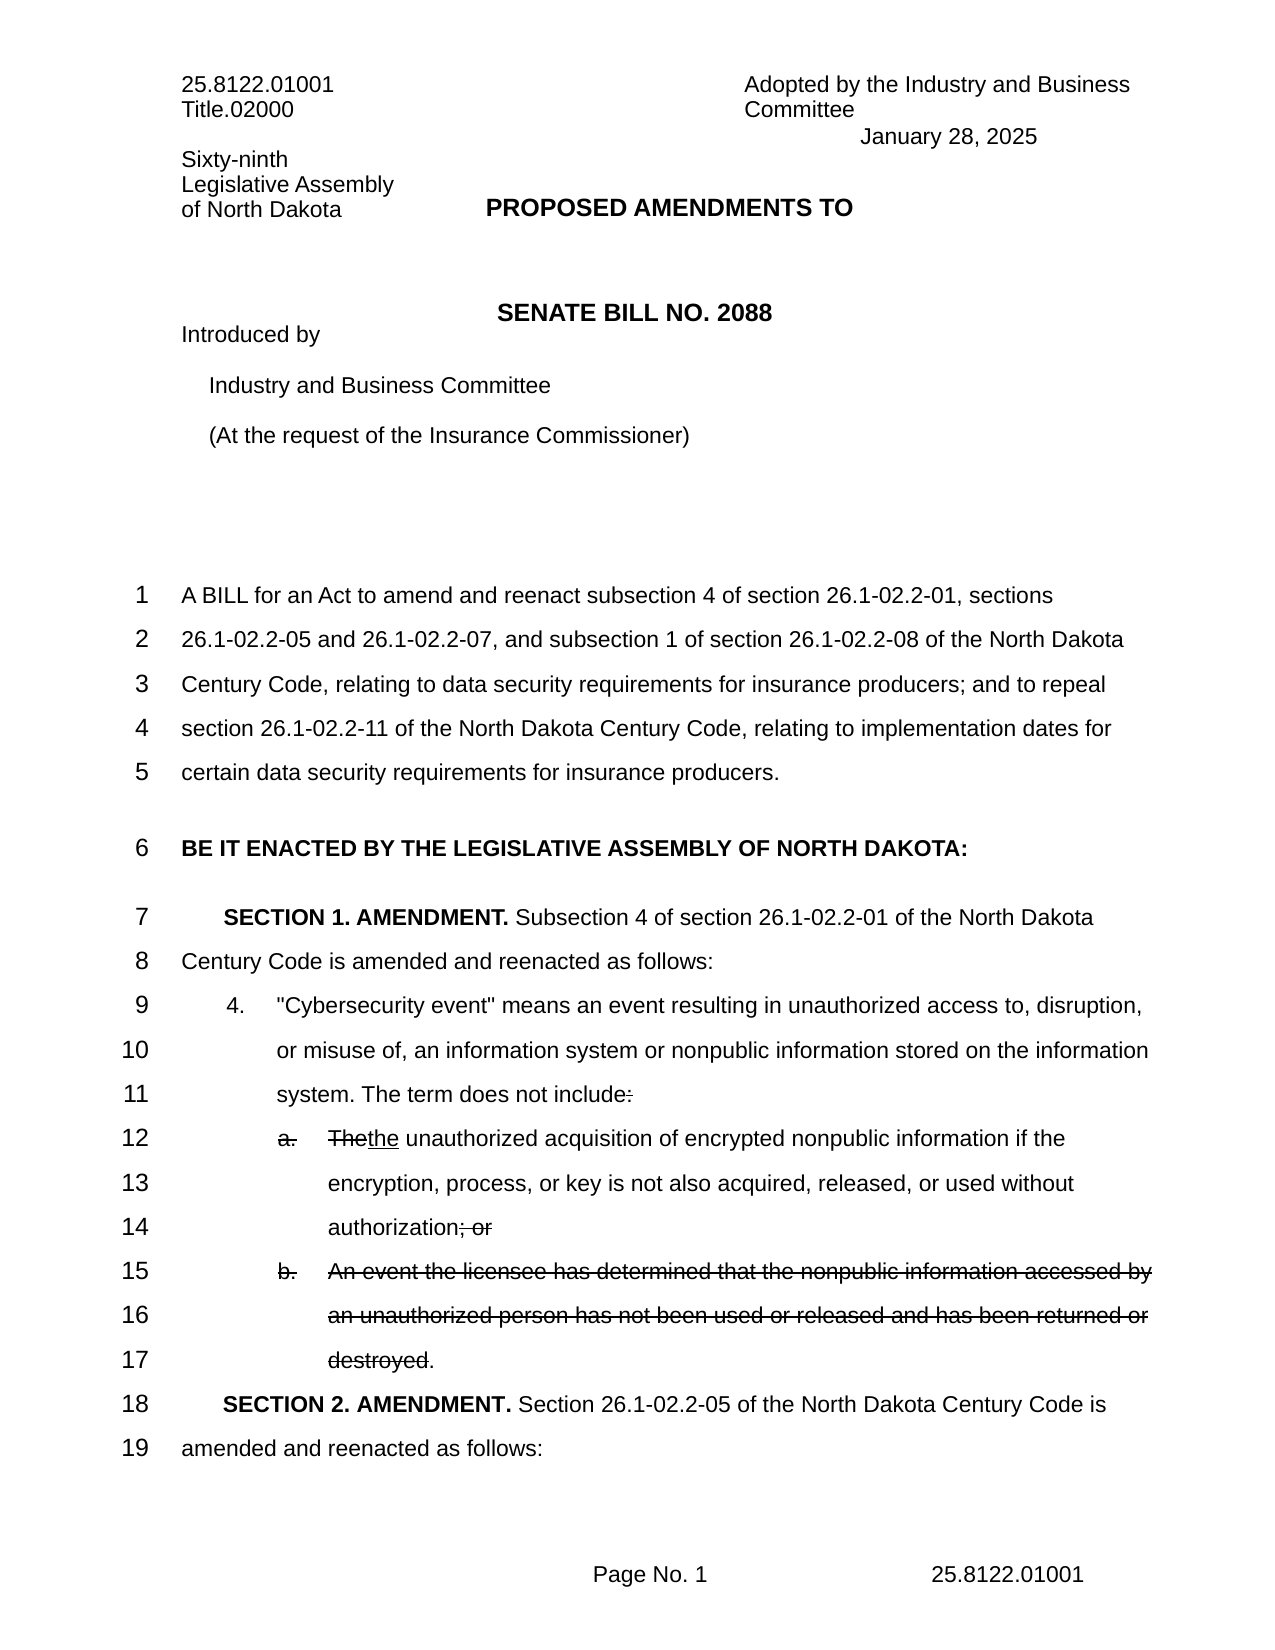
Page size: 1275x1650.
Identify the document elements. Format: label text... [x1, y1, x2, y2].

text SECTION 1. AMENDMENT. Subsection 4 of section 26.1‑02.2‑01 of the North Dakota Century Code is amended and reenacted as follows: [181, 890, 1154, 978]
table_header 25.8122.01001 Title.02000 [181, 73, 744, 123]
text of North Dakota [181, 198, 1154, 223]
text a. Thethe unauthorized acquisition of encrypted nonpublic information if the encryption, process, or key is not also acquired, released, or used without authorization; or [181, 1111, 1154, 1244]
text 4. "Cybersecurity event" means an event resulting in unauthorized access to, disruption, or misuse of, an information system or nonpublic information stored on the information system. The term does not include: [181, 978, 1154, 1111]
text Legislative Assembly [181, 173, 1154, 198]
table_cell Sixty-ninth [181, 123, 744, 173]
text SECTION 2. AMENDMENT. Section 26.1‑02.2‑05 of the North Dakota Century Code is amended and reenacted as follows: [181, 1377, 1154, 1465]
text (At the request of the Insurance Commissioner) [208, 425, 1154, 448]
table_header Adopted by the Industry and Business Committee [744, 73, 1153, 123]
text b. An event the licensee has determined that the nonpublic information accessed by an unauthorized person has not been used or released and has been returned or destroyed. [181, 1244, 1154, 1377]
title Senate BILL NO. 2088 [490, 297, 772, 326]
title A BILL for an Act to amend and reenact subsection 4 of section 26.1‑02.2‑01, sections 26.1‑02.2‑05 and 26.1‑02.2‑07, and subsection 1 of section 26.1‑02.2‑08 of the North Dakota Century Code, relating to data security requirements for insurance producers; and to repeal section 26.1‑02.2‑11 of the North Dakota Century Code, relating to implementation dates for certain data security requirements for insurance producers. [181, 568, 1154, 789]
text BE IT ENACTED BY THE LEGISLATIVE ASSEMBLY OF NORTH DAKOTA: [181, 821, 1154, 865]
text Introduced by [181, 323, 1154, 348]
title PROPOSED AMENDMENTS TO [486, 192, 872, 221]
table_cell January 28, 2025 [744, 123, 1153, 173]
text Industry and Business Committee [208, 375, 1154, 398]
